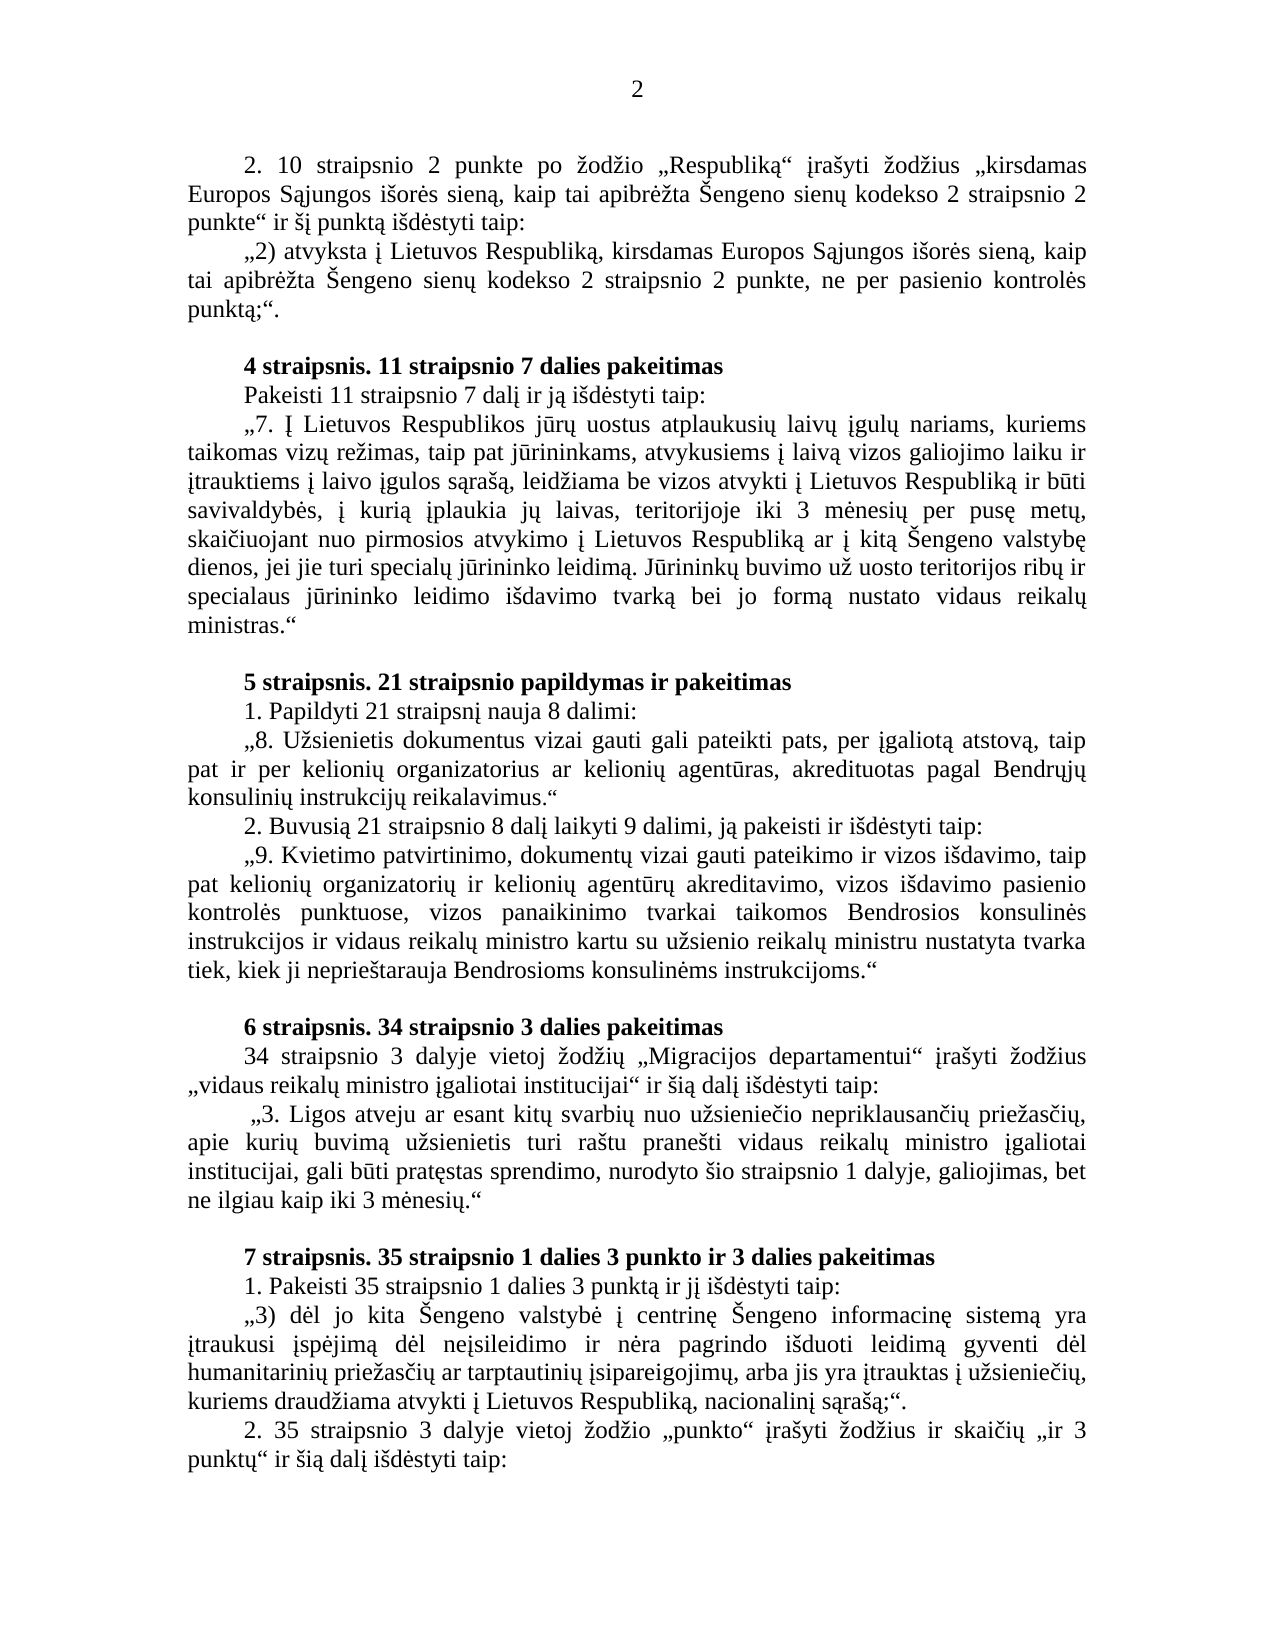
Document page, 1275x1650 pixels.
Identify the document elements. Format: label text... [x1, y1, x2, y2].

text 2. 10 straipsnio 2 punkte po žodžio „Respubliką“ įrašyti žodžius „kirsdamas Europos Sąjungos išorės sieną, kaip tai apibrėžta Šengeno sienų kodekso 2 straipsnio 2 punkte“ ir šį punktą išdėstyti taip: [187, 150, 1087, 236]
text 5 straipsnis. 21 straipsnio papildymas ir pakeitimas [187, 667, 1087, 696]
text 1. Pakeisti 35 straipsnio 1 dalies 3 punktą ir jį išdėstyti taip: [187, 1271, 1087, 1300]
text 7 straipsnis. 35 straipsnio 1 dalies 3 punkto ir 3 dalies pakeitimas [187, 1242, 1087, 1271]
text Pakeisti 11 straipsnio 7 dalį ir ją išdėstyti taip: [187, 380, 1087, 409]
text 6 straipsnis. 34 straipsnio 3 dalies pakeitimas [187, 1012, 1087, 1041]
text 4 straipsnis. 11 straipsnio 7 dalies pakeitimas [187, 351, 1087, 380]
text 2. 35 straipsnio 3 dalyje vietoj žodžio „punkto“ įrašyti žodžius ir skaičių „ir 3 punktų“ ir šią dalį išdėstyti taip: [187, 1415, 1087, 1472]
text 2. Buvusią 21 straipsnio 8 dalį laikyti 9 dalimi, ją pakeisti ir išdėstyti taip: [187, 811, 1087, 840]
text 1. Papildyti 21 straipsnį nauja 8 dalimi: [187, 696, 1087, 725]
text „7. Į Lietuvos Respublikos jūrų uostus atplaukusių laivų įgulų nariams, kuriems taikomas vizų režimas, taip pat jūrininkams, atvykusiems į laivą vizos galiojimo laiku ir įtrauktiems į laivo įgulos sąrašą, leidžiama be vizos atvykti į Lietuvos Respubliką ir būti savivaldybės, į kurią įplaukia jų laivas, teritorijoje iki 3 mėnesių per pusę metų, skaičiuojant nuo pirmosios atvykimo į Lietuvos Respubliką ar į kitą Šengeno valstybę dienos, jei jie turi specialų jūrininko leidimą. Jūrininkų buvimo už uosto teritorijos ribų ir specialaus jūrininko leidimo išdavimo tvarką bei jo formą nustato vidaus reikalų ministras.“ [187, 409, 1087, 639]
text „8. Užsienietis dokumentus vizai gauti gali pateikti pats, per įgaliotą atstovą, taip pat ir per kelionių organizatorius ar kelionių agentūras, akredituotas pagal Bendrųjų konsulinių instrukcijų reikalavimus.“ [187, 725, 1087, 811]
text „9. Kvietimo patvirtinimo, dokumentų vizai gauti pateikimo ir vizos išdavimo, taip pat kelionių organizatorių ir kelionių agentūrų akreditavimo, vizos išdavimo pasienio kontrolės punktuose, vizos panaikinimo tvarkai taikomos Bendrosios konsulinės instrukcijos ir vidaus reikalų ministro kartu su užsienio reikalų ministru nustatyta tvarka tiek, kiek ji neprieštarauja Bendrosioms konsulinėms instrukcijoms.“ [187, 840, 1087, 984]
text 34 straipsnio 3 dalyje vietoj žodžių „Migracijos departamentui“ įrašyti žodžius „vidaus reikalų ministro įgaliotai institucijai“ ir šią dalį išdėstyti taip: [187, 1041, 1087, 1099]
text „2) atvyksta į Lietuvos Respubliką, kirsdamas Europos Sąjungos išorės sieną, kaip tai apibrėžta Šengeno sienų kodekso 2 straipsnio 2 punkte, ne per pasienio kontrolės punktą;“. [187, 236, 1087, 322]
text „3) dėl jo kita Šengeno valstybė į centrinę Šengeno informacinę sistemą yra įtraukusi įspėjimą dėl neįsileidimo ir nėra pagrindo išduoti leidimą gyventi dėl humanitarinių priežasčių ar tarptautinių įsipareigojimų, arba jis yra įtrauktas į užsieniečių, kuriems draudžiama atvykti į Lietuvos Respubliką, nacionalinį sąrašą;“. [187, 1300, 1087, 1415]
text „3. Ligos atveju ar esant kitų svarbių nuo užsieniečio nepriklausančių priežasčių, apie kurių buvimą užsienietis turi raštu pranešti vidaus reikalų ministro įgaliotai institucijai, gali būti pratęstas sprendimo, nurodyto šio straipsnio 1 dalyje, galiojimas, bet ne ilgiau kaip iki 3 mėnesių.“ [187, 1099, 1087, 1214]
